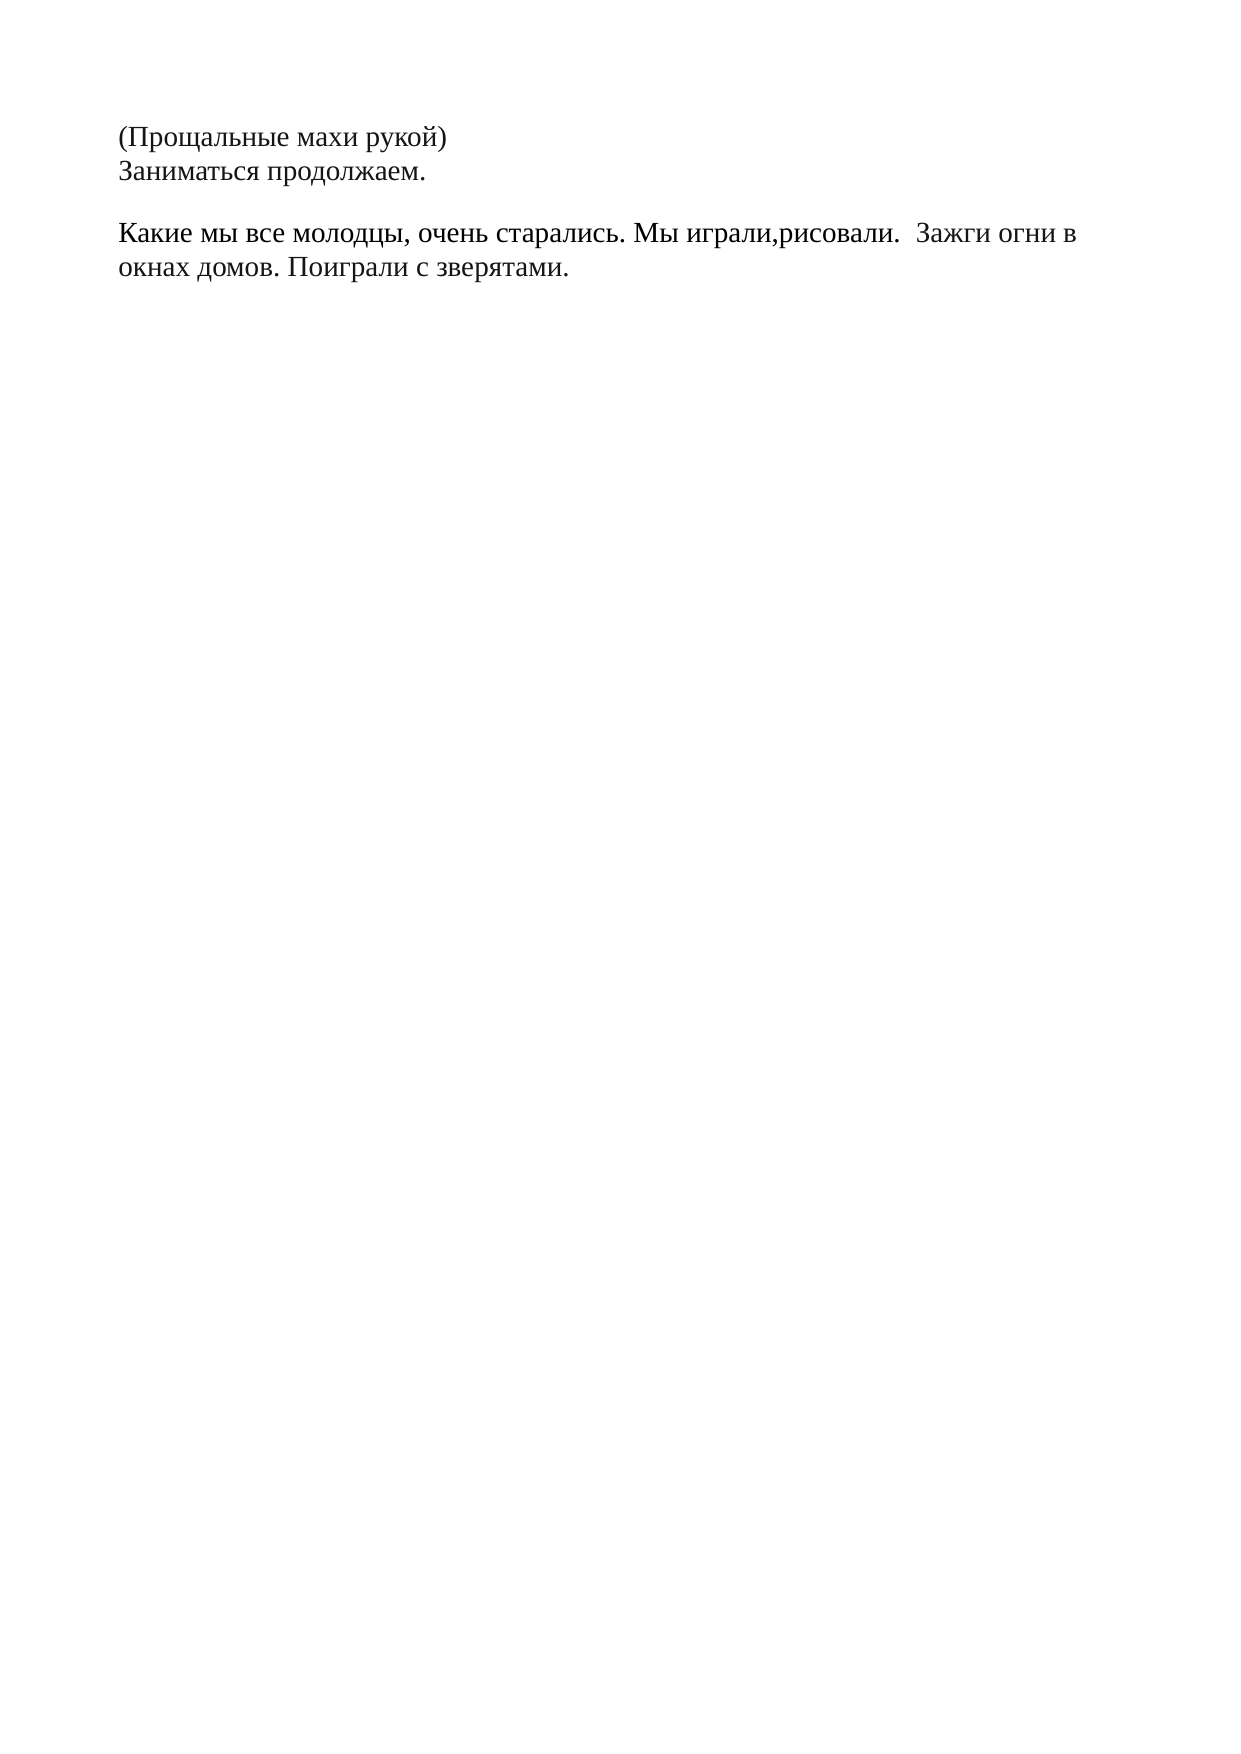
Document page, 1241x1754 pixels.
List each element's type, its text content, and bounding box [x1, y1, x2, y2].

text (Прощальные махи рукой) Заниматься продолжаем. [118, 118, 1122, 187]
text Какие мы все молодцы, очень старались. Мы играли,рисовали. Зажги огни в окнах домов. Поиграли с зверятами. [118, 216, 1122, 283]
